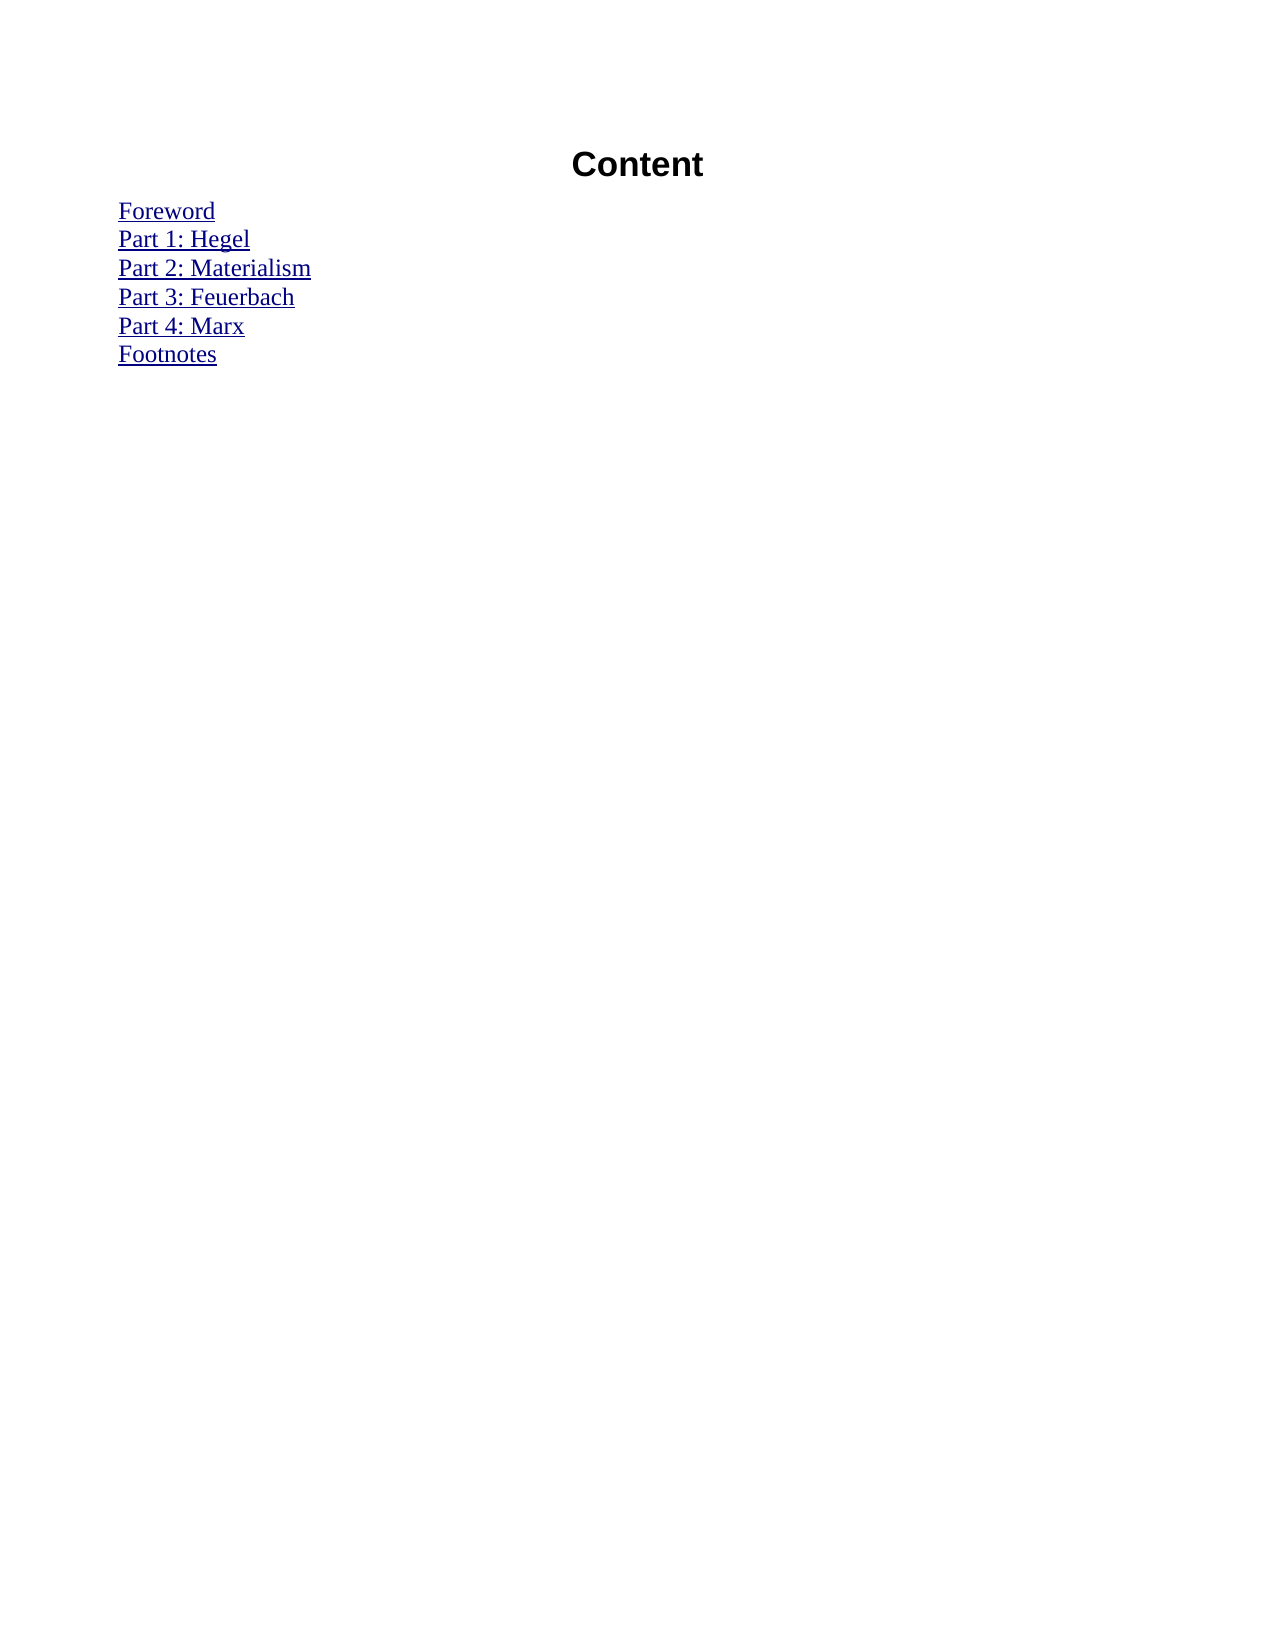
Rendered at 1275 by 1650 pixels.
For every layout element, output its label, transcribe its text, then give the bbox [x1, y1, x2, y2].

text Part 1: Hegel [118, 224, 1157, 253]
subtitle Content [118, 143, 1157, 183]
text Part 3: Feuerbach [118, 282, 1157, 311]
text Part 4: Marx [118, 311, 1157, 339]
text Part 2: Materialism [118, 253, 1157, 282]
text Footnotes [118, 339, 1157, 368]
text Foreword [118, 196, 1157, 224]
